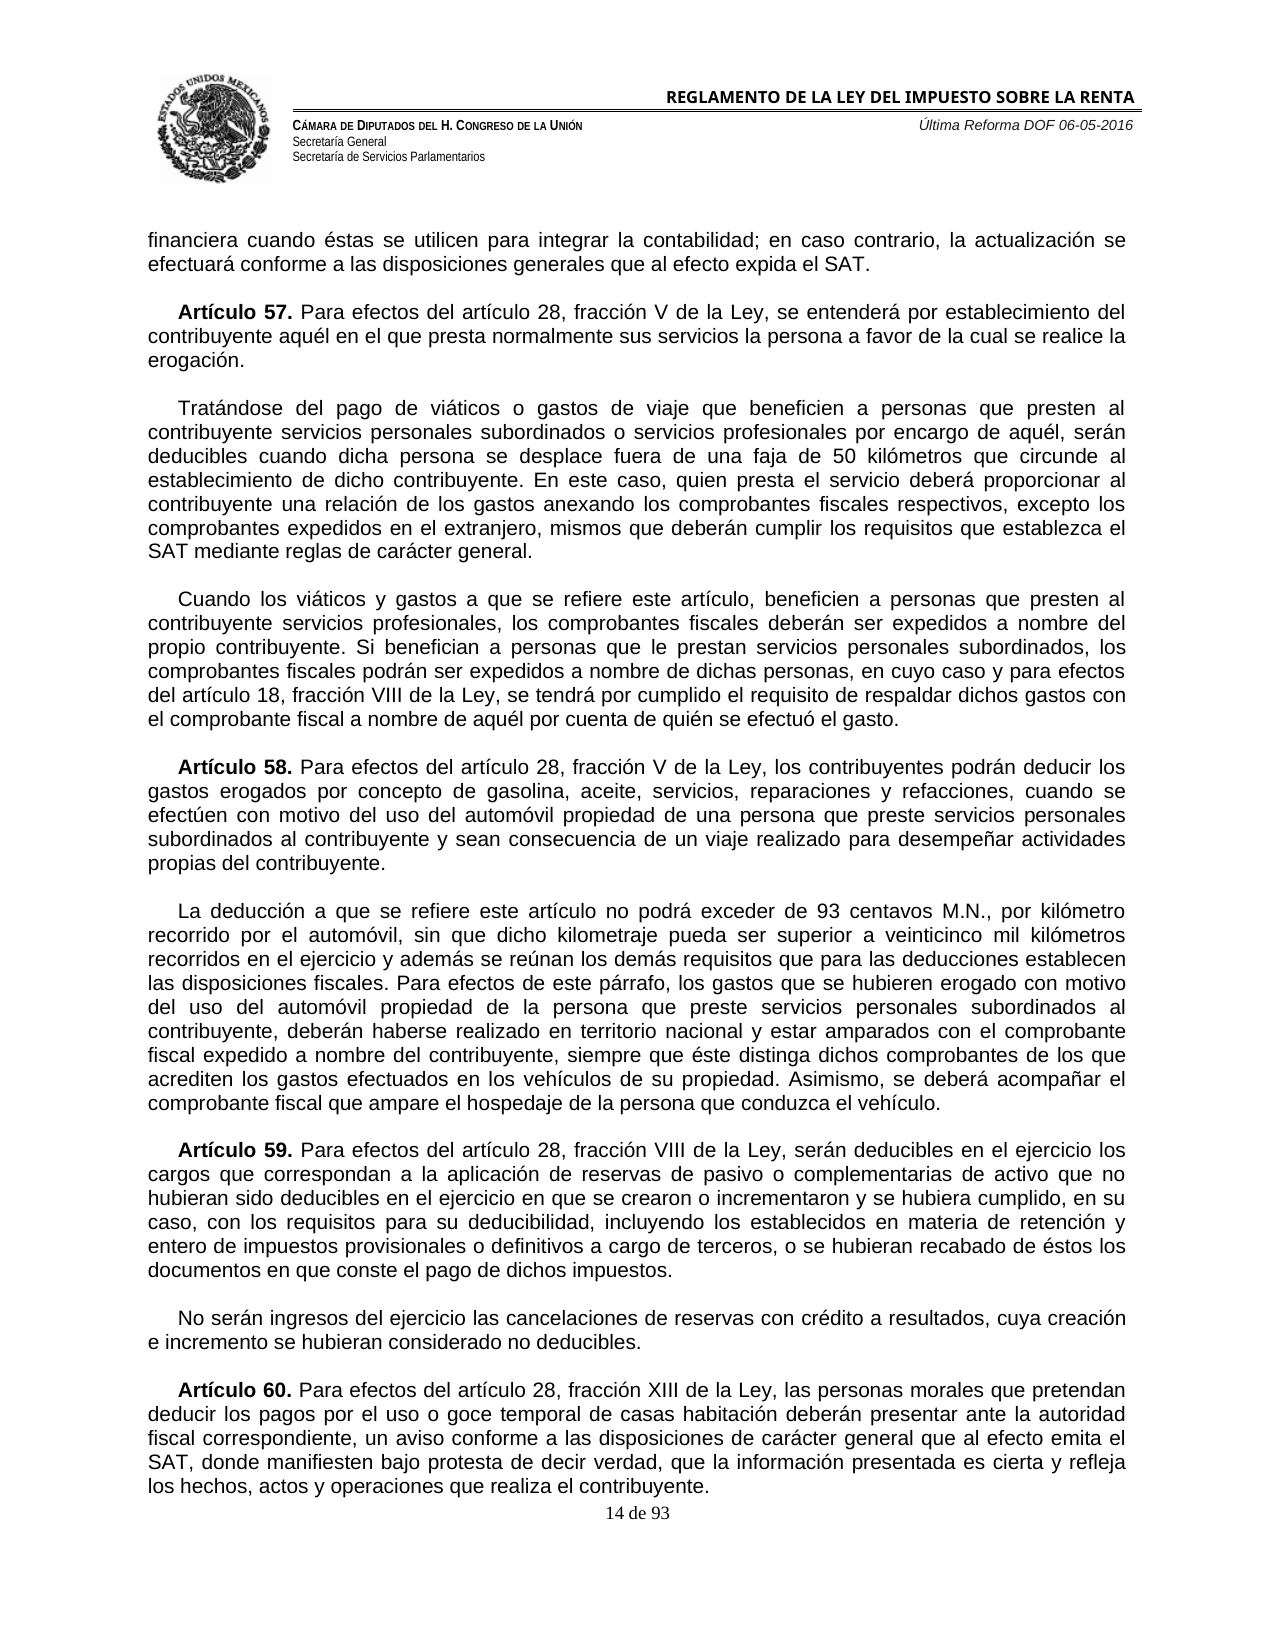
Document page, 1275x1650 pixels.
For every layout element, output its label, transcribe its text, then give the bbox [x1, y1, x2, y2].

text Artículo 60. Para efectos del artículo 28, fracción XIII de la Ley, las personas morales que pretendan deducir los pagos por el uso o goce temporal de casas habitación deberán presentar ante la autoridad fiscal correspondiente, un aviso conforme a las disposiciones de carácter general que al efecto emita el SAT, donde manifiesten bajo protesta de decir verdad, que la información presentada es cierta y refleja los hechos, actos y operaciones que realiza el contribuyente. [148, 1378, 1127, 1498]
text Tratándose del pago de viáticos o gastos de viaje que beneficien a personas que presten al contribuyente servicios personales subordinados o servicios profesionales por encargo de aquél, serán deducibles cuando dicha persona se desplace fuera de una faja de 50 kilómetros que circunde al establecimiento de dicho contribuyente. En este caso, quien presta el servicio deberá proporcionar al contribuyente una relación de los gastos anexando los comprobantes fiscales respectivos, excepto los comprobantes expedidos en el extranjero, mismos que deberán cumplir los requisitos que establezca el SAT mediante reglas de carácter general. [148, 396, 1127, 563]
text financiera cuando éstas se utilicen para integrar la contabilidad; en caso contrario, la actualización se efectuará conforme a las disposiciones generales que al efecto expida el SAT. [148, 228, 1127, 276]
text La deducción a que se refiere este artículo no podrá exceder de 93 centavos M.N., por kilómetro recorrido por el automóvil, sin que dicho kilometraje pueda ser superior a veinticinco mil kilómetros recorridos en el ejercicio y además se reúnan los demás requisitos que para las deducciones establecen las disposiciones fiscales. Para efectos de este párrafo, los gastos que se hubieren erogado con motivo del uso del automóvil propiedad de la persona que preste servicios personales subordinados al contribuyente, deberán haberse realizado en territorio nacional y estar amparados con el comprobante fiscal expedido a nombre del contribuyente, siempre que éste distinga dichos comprobantes de los que acrediten los gastos efectuados en los vehículos de su propiedad. Asimismo, se deberá acompañar el comprobante fiscal que ampare el hospedaje de la persona que conduzca el vehículo. [148, 899, 1127, 1114]
text Cuando los viáticos y gastos a que se refiere este artículo, beneficien a personas que presten al contribuyente servicios profesionales, los comprobantes fiscales deberán ser expedidos a nombre del propio contribuyente. Si benefician a personas que le prestan servicios personales subordinados, los comprobantes fiscales podrán ser expedidos a nombre de dichas personas, en cuyo caso y para efectos del artículo 18, fracción VIII de la Ley, se tendrá por cumplido el requisito de respaldar dichos gastos con el comprobante fiscal a nombre de aquél por cuenta de quién se efectuó el gasto. [148, 587, 1127, 731]
text Artículo 58. Para efectos del artículo 28, fracción V de la Ley, los contribuyentes podrán deducir los gastos erogados por concepto de gasolina, aceite, servicios, reparaciones y refacciones, cuando se efectúen con motivo del uso del automóvil propiedad de una persona que preste servicios personales subordinados al contribuyente y sean consecuencia de un viaje realizado para desempeñar actividades propias del contribuyente. [148, 755, 1127, 875]
text No serán ingresos del ejercicio las cancelaciones de reservas con crédito a resultados, cuya creación e incremento se hubieran considerado no deducibles. [148, 1306, 1127, 1354]
text Artículo 59. Para efectos del artículo 28, fracción VIII de la Ley, serán deducibles en el ejercicio los cargos que correspondan a la aplicación de reservas de pasivo o complementarias de activo que no hubieran sido deducibles en el ejercicio en que se crearon o incrementaron y se hubiera cumplido, en su caso, con los requisitos para su deducibilidad, incluyendo los establecidos en materia de retención y entero de impuestos provisionales o definitivos a cargo de terceros, o se hubieran recabado de éstos los documentos en que conste el pago de dichos impuestos. [148, 1138, 1127, 1282]
text Artículo 57. Para efectos del artículo 28, fracción V de la Ley, se entenderá por establecimiento del contribuyente aquél en el que presta normalmente sus servicios la persona a favor de la cual se realice la erogación. [148, 300, 1127, 372]
